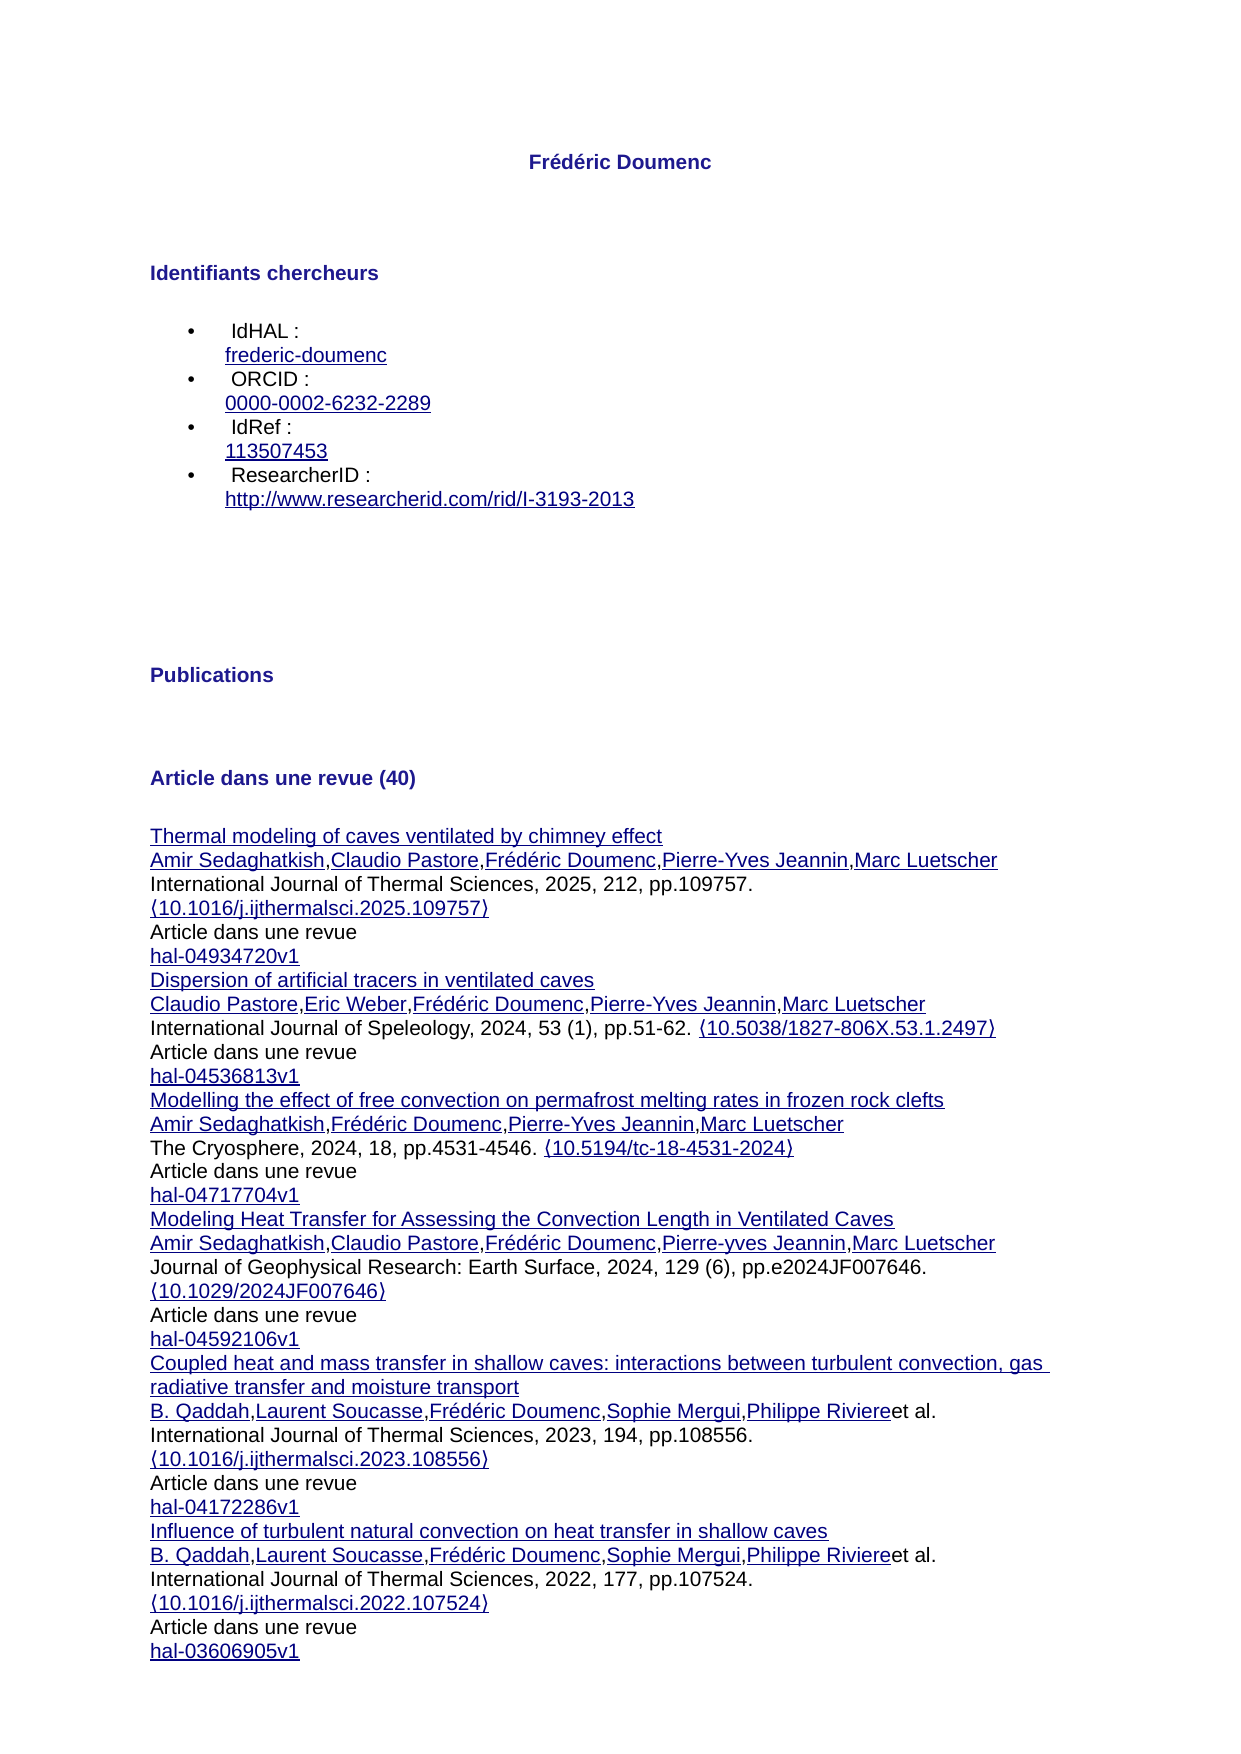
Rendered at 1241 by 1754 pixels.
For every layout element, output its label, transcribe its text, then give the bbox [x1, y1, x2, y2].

table_header Thermal modeling of caves ventilated by chimney effect Amir Sedaghatkish,Claudio Pastore,Frédéric Doumenc,Pierre-Yves Jeannin,Marc Luetscher International Journal of Thermal Sciences, 2025, 212, pp.109757. ⟨10.1016/j.ijthermalsci.2025.109757⟩ Article dans une revue hal-04934720v1 [150, 824, 1090, 968]
table_cell Influence of turbulent natural convection on heat transfer in shallow caves B. Qaddah,Laurent Soucasse,Frédéric Doumenc,Sophie Mergui,Philippe Riviereet al. International Journal of Thermal Sciences, 2022, 177, pp.107524. ⟨10.1016/j.ijthermalsci.2022.107524⟩ Article dans une revue hal-03606905v1 [150, 1519, 1090, 1662]
list IdHAL : [187, 319, 1090, 343]
list IdRef : [187, 414, 1090, 438]
list 113507453 [187, 438, 1090, 462]
table_cell Coupled heat and mass transfer in shallow caves: interactions between turbulent convection, gas radiative transfer and moisture transport B. Qaddah,Laurent Soucasse,Frédéric Doumenc,Sophie Mergui,Philippe Riviereet al. International Journal of Thermal Sciences, 2023, 194, pp.108556. ⟨10.1016/j.ijthermalsci.2023.108556⟩ Article dans une revue hal-04172286v1 [150, 1351, 1090, 1519]
subtitle Article dans une revue (40) [150, 766, 1090, 789]
list 0000-0002-6232-2289 [187, 391, 1090, 414]
list http://www.researcherid.com/rid/I-3193-2013 [187, 486, 1090, 510]
list frederic-doumenc [187, 343, 1090, 367]
subtitle Identifiants chercheurs [150, 260, 1090, 284]
table_cell Modelling the effect of free convection on permafrost melting rates in frozen rock clefts Amir Sedaghatkish,Frédéric Doumenc,Pierre-Yves Jeannin,Marc Luetscher The Cryosphere, 2024, 18, pp.4531-4546. ⟨10.5194/tc-18-4531-2024⟩ Article dans une revue hal-04717704v1 [150, 1088, 1090, 1207]
table_cell Dispersion of artificial tracers in ventilated caves Claudio Pastore,Eric Weber,Frédéric Doumenc,Pierre-Yves Jeannin,Marc Luetscher International Journal of Speleology, 2024, 53 (1), pp.51-62. ⟨10.5038/1827-806X.53.1.2497⟩ Article dans une revue hal-04536813v1 [150, 968, 1090, 1087]
subtitle Frédéric Doumenc [150, 150, 1090, 174]
list ORCID : [187, 367, 1090, 391]
table_cell Modeling Heat Transfer for Assessing the Convection Length in Ventilated Caves Amir Sedaghatkish,Claudio Pastore,Frédéric Doumenc,Pierre‐yves Jeannin,Marc Luetscher Journal of Geophysical Research: Earth Surface, 2024, 129 (6), pp.e2024JF007646. ⟨10.1029/2024JF007646⟩ Article dans une revue hal-04592106v1 [150, 1207, 1090, 1351]
list ResearcherID : [187, 462, 1090, 486]
subtitle Publications [150, 662, 1090, 686]
